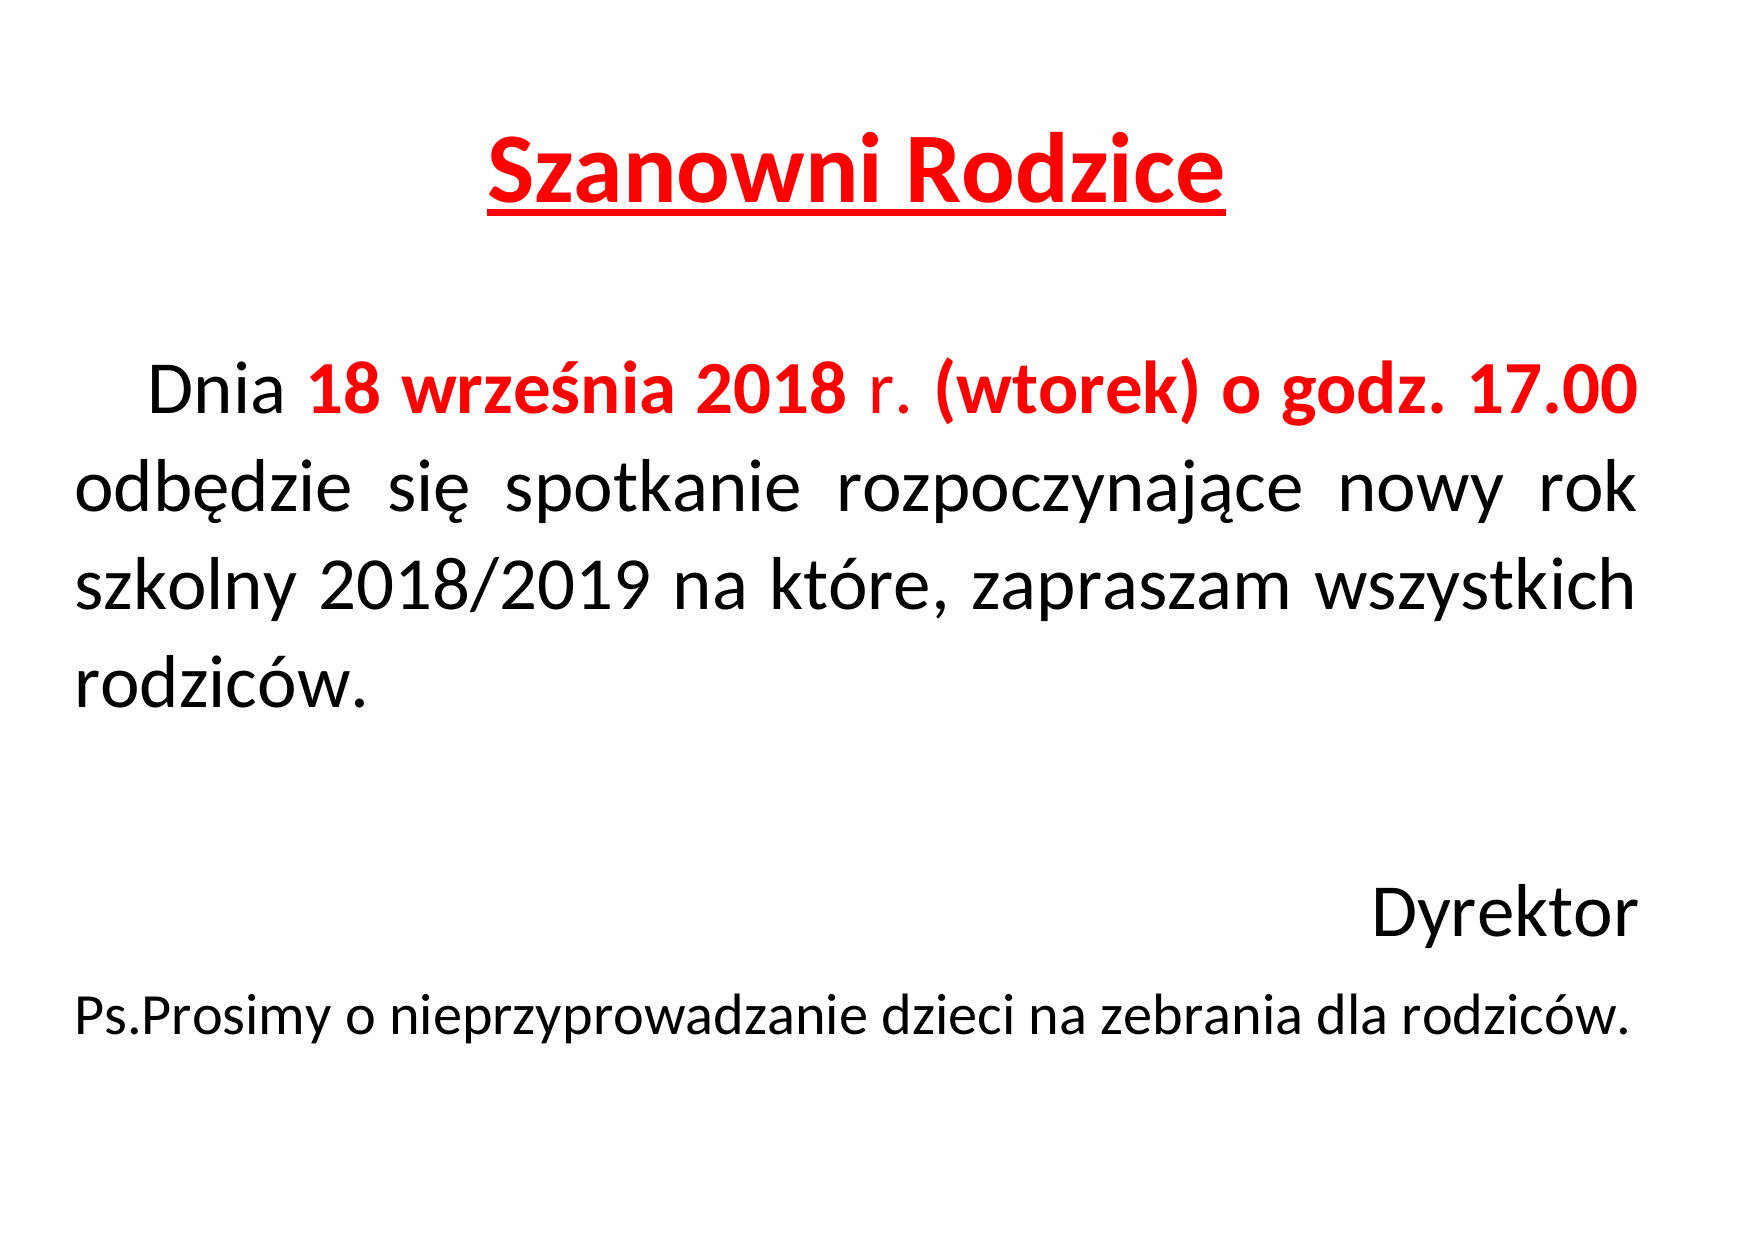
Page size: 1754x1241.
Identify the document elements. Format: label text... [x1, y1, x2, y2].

text Dyrektor [74, 863, 1639, 955]
text Ps.Prosimy o nieprzyprowadzanie dzieci na zebrania dla rodziców. [74, 978, 1639, 1049]
text Dnia 18 września 2018 r. (wtorek) o godz. 17.00 odbędzie się spotkanie rozpoczynające nowy rok szkolny 2018/2019 na które, zapraszam wszystkich rodziców. [74, 340, 1639, 726]
text Szanowni Rodzice [74, 106, 1639, 228]
